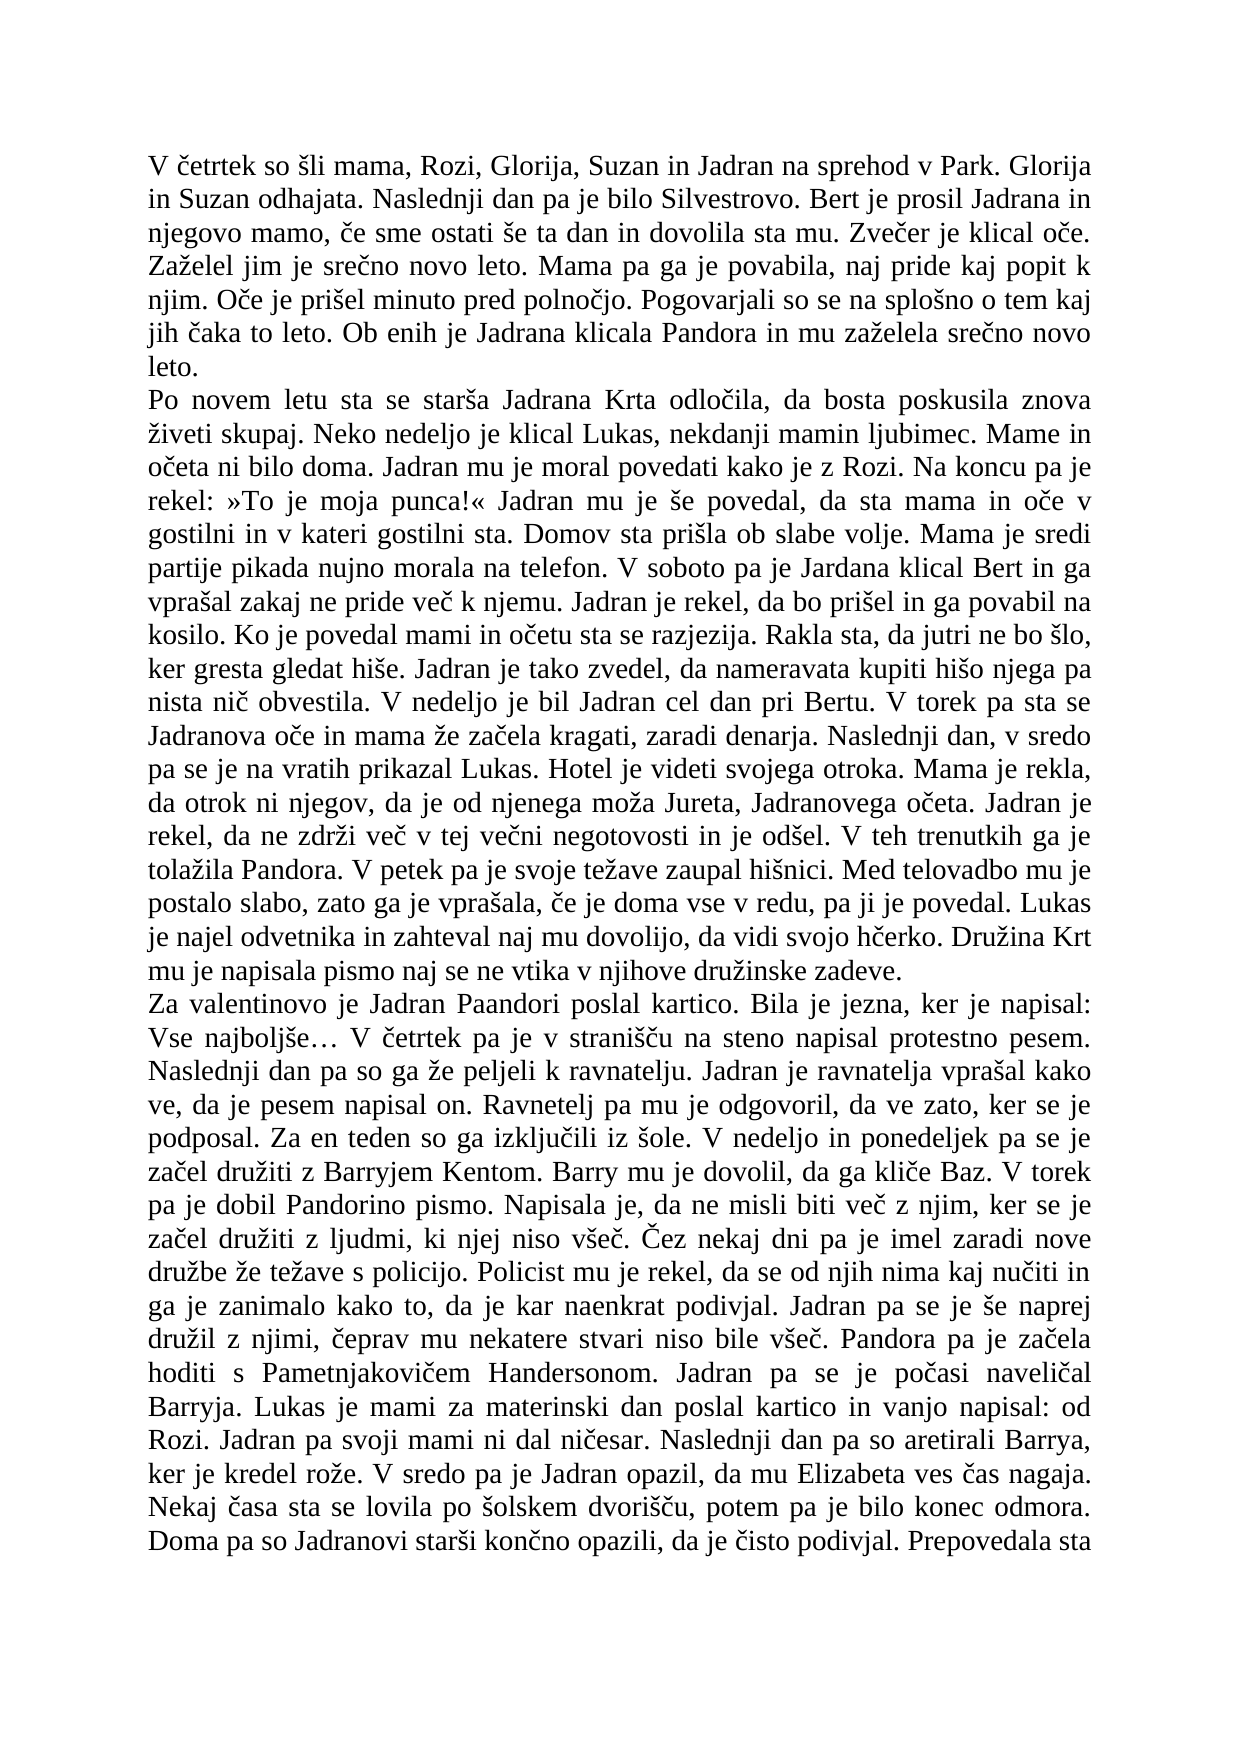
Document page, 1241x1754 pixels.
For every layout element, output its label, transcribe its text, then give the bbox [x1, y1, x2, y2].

text V četrtek so šli mama, Rozi, Glorija, Suzan in Jadran na sprehod v Park. Glorija in Suzan odhajata. Naslednji dan pa je bilo Silvestrovo. Bert je prosil Jadrana in njegovo mamo, če sme ostati še ta dan in dovolila sta mu. Zvečer je klical oče. Zaželel jim je srečno novo leto. Mama pa ga je povabila, naj pride kaj popit k njim. Oče je prišel minuto pred polnočjo. Pogovarjali so se na splošno o tem kaj jih čaka to leto. Ob enih je Jadrana klicala Pandora in mu zaželela srečno novo leto. [148, 148, 1093, 382]
text Za valentinovo je Jadran Paandori poslal kartico. Bila je jezna, ker je napisal: Vse najboljše… V četrtek pa je v stranišču na steno napisal protestno pesem. Naslednji dan pa so ga že peljeli k ravnatelju. Jadran je ravnatelja vprašal kako ve, da je pesem napisal on. Ravnetelj pa mu je odgovoril, da ve zato, ker se je podposal. Za en teden so ga izključili iz šole. V nedeljo in ponedeljek pa se je začel družiti z Barryjem Kentom. Barry mu je dovolil, da ga kliče Baz. V torek pa je dobil Pandorino pismo. Napisala je, da ne misli biti več z njim, ker se je začel družiti z ljudmi, ki njej niso všeč. Čez nekaj dni pa je imel zaradi nove družbe že težave s policijo. Policist mu je rekel, da se od njih nima kaj nučiti in ga je zanimalo kako to, da je kar naenkrat podivjal. Jadran pa se je še naprej družil z njimi, čeprav mu nekatere stvari niso bile všeč. Pandora pa je začela hoditi s Pametnjakovičem Handersonom. Jadran pa se je počasi naveličal Barryja. Lukas je mami za materinski dan poslal kartico in vanjo napisal: od Rozi. Jadran pa svoji mami ni dal ničesar. Naslednji dan pa so aretirali Barrya, ker je kredel rože. V sredo pa je Jadran opazil, da mu Elizabeta ves čas nagaja. Nekaj časa sta se lovila po šolskem dvorišču, potem pa je bilo konec odmora. Doma pa so Jadranovi starši končno opazili, da je čisto podivjal. Prepovedala sta [148, 986, 1093, 1556]
text Po novem letu sta se starša Jadrana Krta odločila, da bosta poskusila znova živeti skupaj. Neko nedeljo je klical Lukas, nekdanji mamin ljubimec. Mame in očeta ni bilo doma. Jadran mu je moral povedati kako je z Rozi. Na koncu pa je rekel: »To je moja punca!« Jadran mu je še povedal, da sta mama in oče v gostilni in v kateri gostilni sta. Domov sta prišla ob slabe volje. Mama je sredi partije pikada nujno morala na telefon. V soboto pa je Jardana klical Bert in ga vprašal zakaj ne pride več k njemu. Jadran je rekel, da bo prišel in ga povabil na kosilo. Ko je povedal mami in očetu sta se razjezija. Rakla sta, da jutri ne bo šlo, ker gresta gledat hiše. Jadran je tako zvedel, da nameravata kupiti hišo njega pa nista nič obvestila. V nedeljo je bil Jadran cel dan pri Bertu. V torek pa sta se Jadranova oče in mama že začela kragati, zaradi denarja. Naslednji dan, v sredo pa se je na vratih prikazal Lukas. Hotel je videti svojega otroka. Mama je rekla, da otrok ni njegov, da je od njenega moža Jureta, Jadranovega očeta. Jadran je rekel, da ne zdrži več v tej večni negotovosti in je odšel. V teh trenutkih ga je tolažila Pandora. V petek pa je svoje težave zaupal hišnici. Med telovadbo mu je postalo slabo, zato ga je vprašala, če je doma vse v redu, pa ji je povedal. Lukas je najel odvetnika in zahteval naj mu dovolijo, da vidi svojo hčerko. Družina Krt mu je napisala pismo naj se ne vtika v njihove družinske zadeve. [148, 382, 1093, 986]
